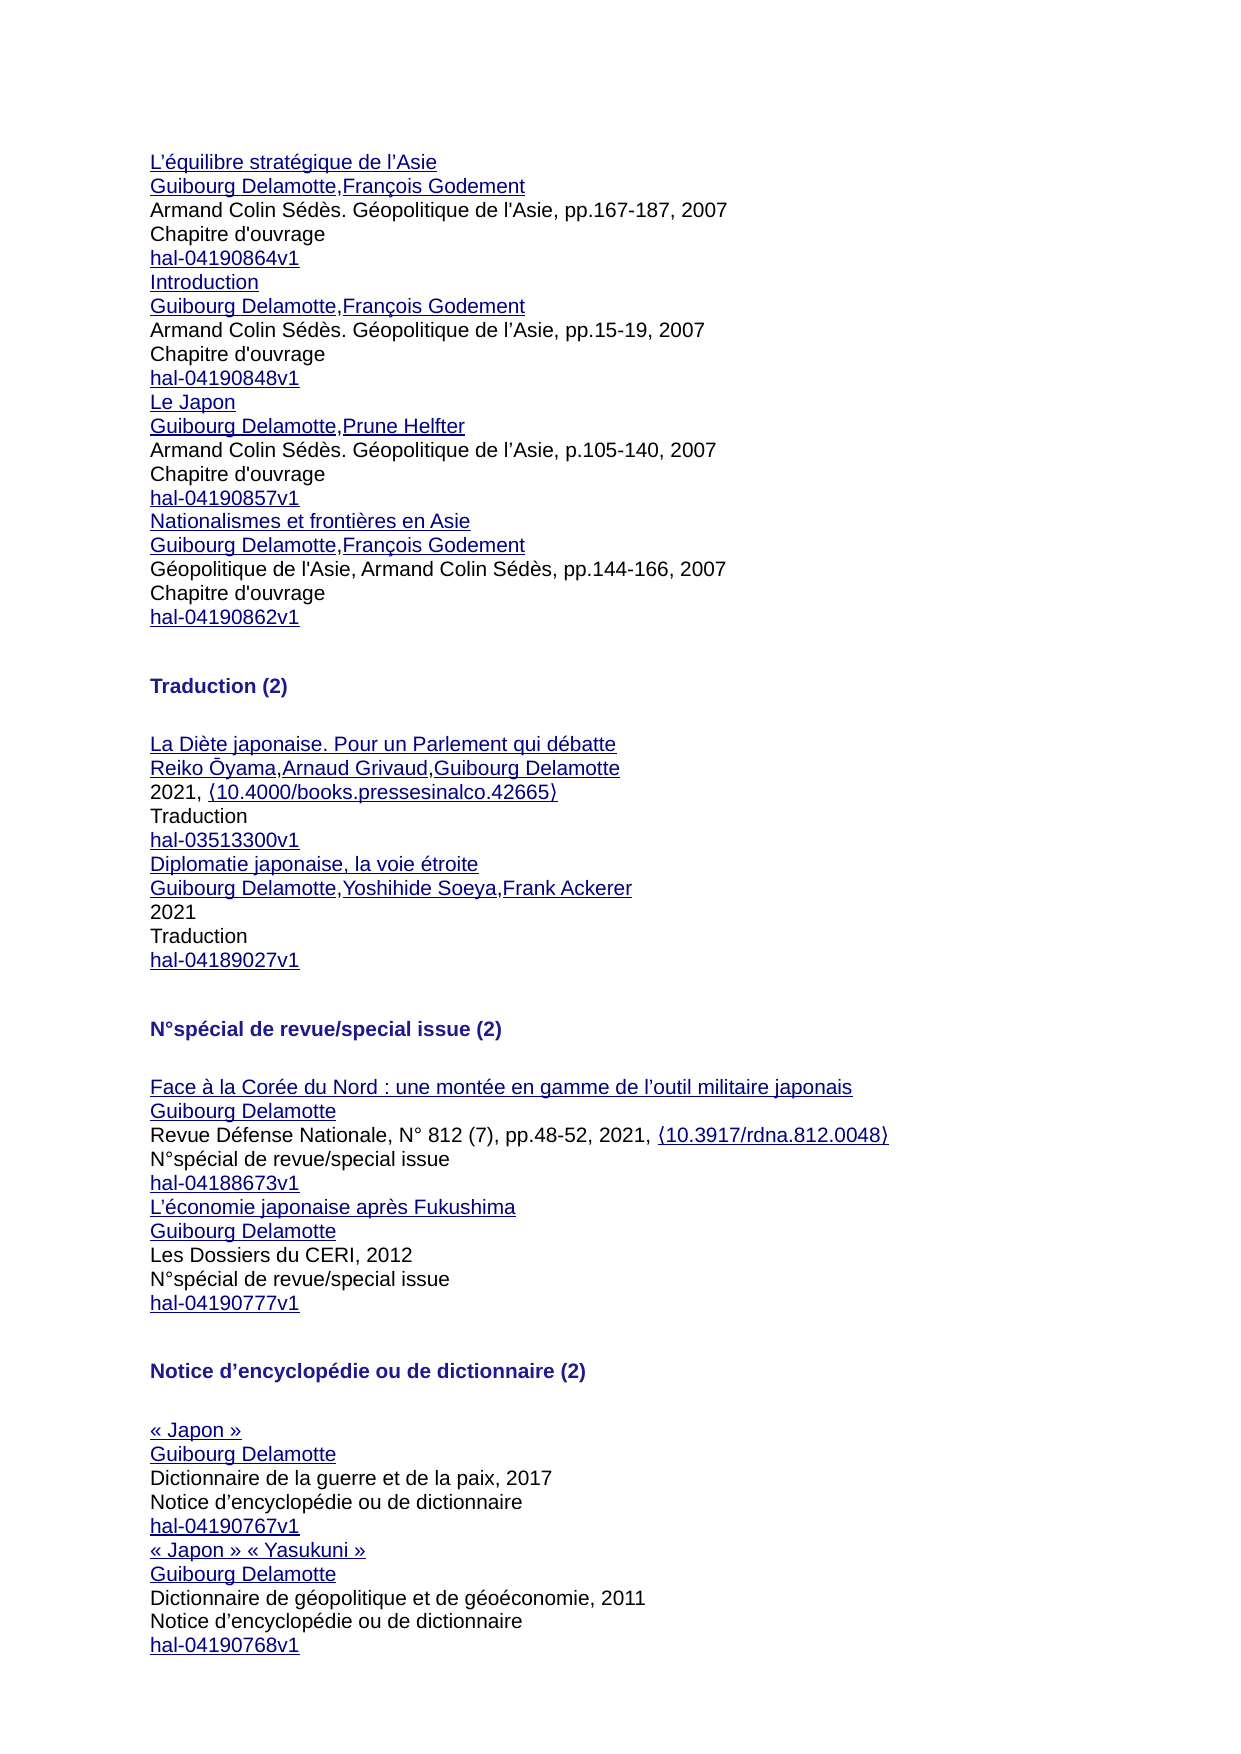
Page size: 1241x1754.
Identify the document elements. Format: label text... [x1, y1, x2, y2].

table_cell Le Japon Guibourg Delamotte,Prune Helfter Armand Colin Sédès. Géopolitique de l’Asie, p.105-140, 2007 Chapitre d'ouvrage hal-04190857v1 [150, 390, 1090, 509]
table_cell L’équilibre stratégique de l’Asie Guibourg Delamotte,François Godement Armand Colin Sédès. Géopolitique de l'Asie, pp.167-187, 2007 Chapitre d'ouvrage hal-04190864v1 [150, 150, 1090, 270]
table_cell Nationalismes et frontières en Asie Guibourg Delamotte,François Godement Géopolitique de l'Asie, Armand Colin Sédès, pp.144-166, 2007 Chapitre d'ouvrage hal-04190862v1 [150, 509, 1090, 629]
table_cell Diplomatie japonaise, la voie étroite Guibourg Delamotte,Yoshihide Soeya,Frank Ackerer 2021 Traduction hal-04189027v1 [150, 852, 1090, 972]
subtitle N°spécial de revue/special issue (2) [150, 1017, 1090, 1041]
table_cell « Japon » « Yasukuni » Guibourg Delamotte Dictionnaire de géopolitique et de géoéconomie, 2011 Notice d’encyclopédie ou de dictionnaire hal-04190768v1 [150, 1538, 1090, 1657]
subtitle Notice d’encyclopédie ou de dictionnaire (2) [150, 1359, 1090, 1383]
table_header « Japon » Guibourg Delamotte Dictionnaire de la guerre et de la paix, 2017 Notice d’encyclopédie ou de dictionnaire hal-04190767v1 [150, 1418, 1090, 1537]
table_cell L’économie japonaise après Fukushima Guibourg Delamotte Les Dossiers du CERI, 2012 N°spécial de revue/special issue hal-04190777v1 [150, 1195, 1090, 1314]
table_header La Diète japonaise. Pour un Parlement qui débatte Reiko Ōyama,Arnaud Grivaud,Guibourg Delamotte 2021, ⟨10.4000/books.pressesinalco.42665⟩ Traduction hal-03513300v1 [150, 732, 1090, 852]
table_header Face à la Corée du Nord : une montée en gamme de l’outil militaire japonais Guibourg Delamotte Revue Défense Nationale, N° 812 (7), pp.48-52, 2021, ⟨10.3917/rdna.812.0048⟩ N°spécial de revue/special issue hal-04188673v1 [150, 1075, 1090, 1195]
table_cell Introduction Guibourg Delamotte,François Godement Armand Colin Sédès. Géopolitique de l’Asie, pp.15-19, 2007 Chapitre d'ouvrage hal-04190848v1 [150, 270, 1090, 389]
subtitle Traduction (2) [150, 674, 1090, 698]
